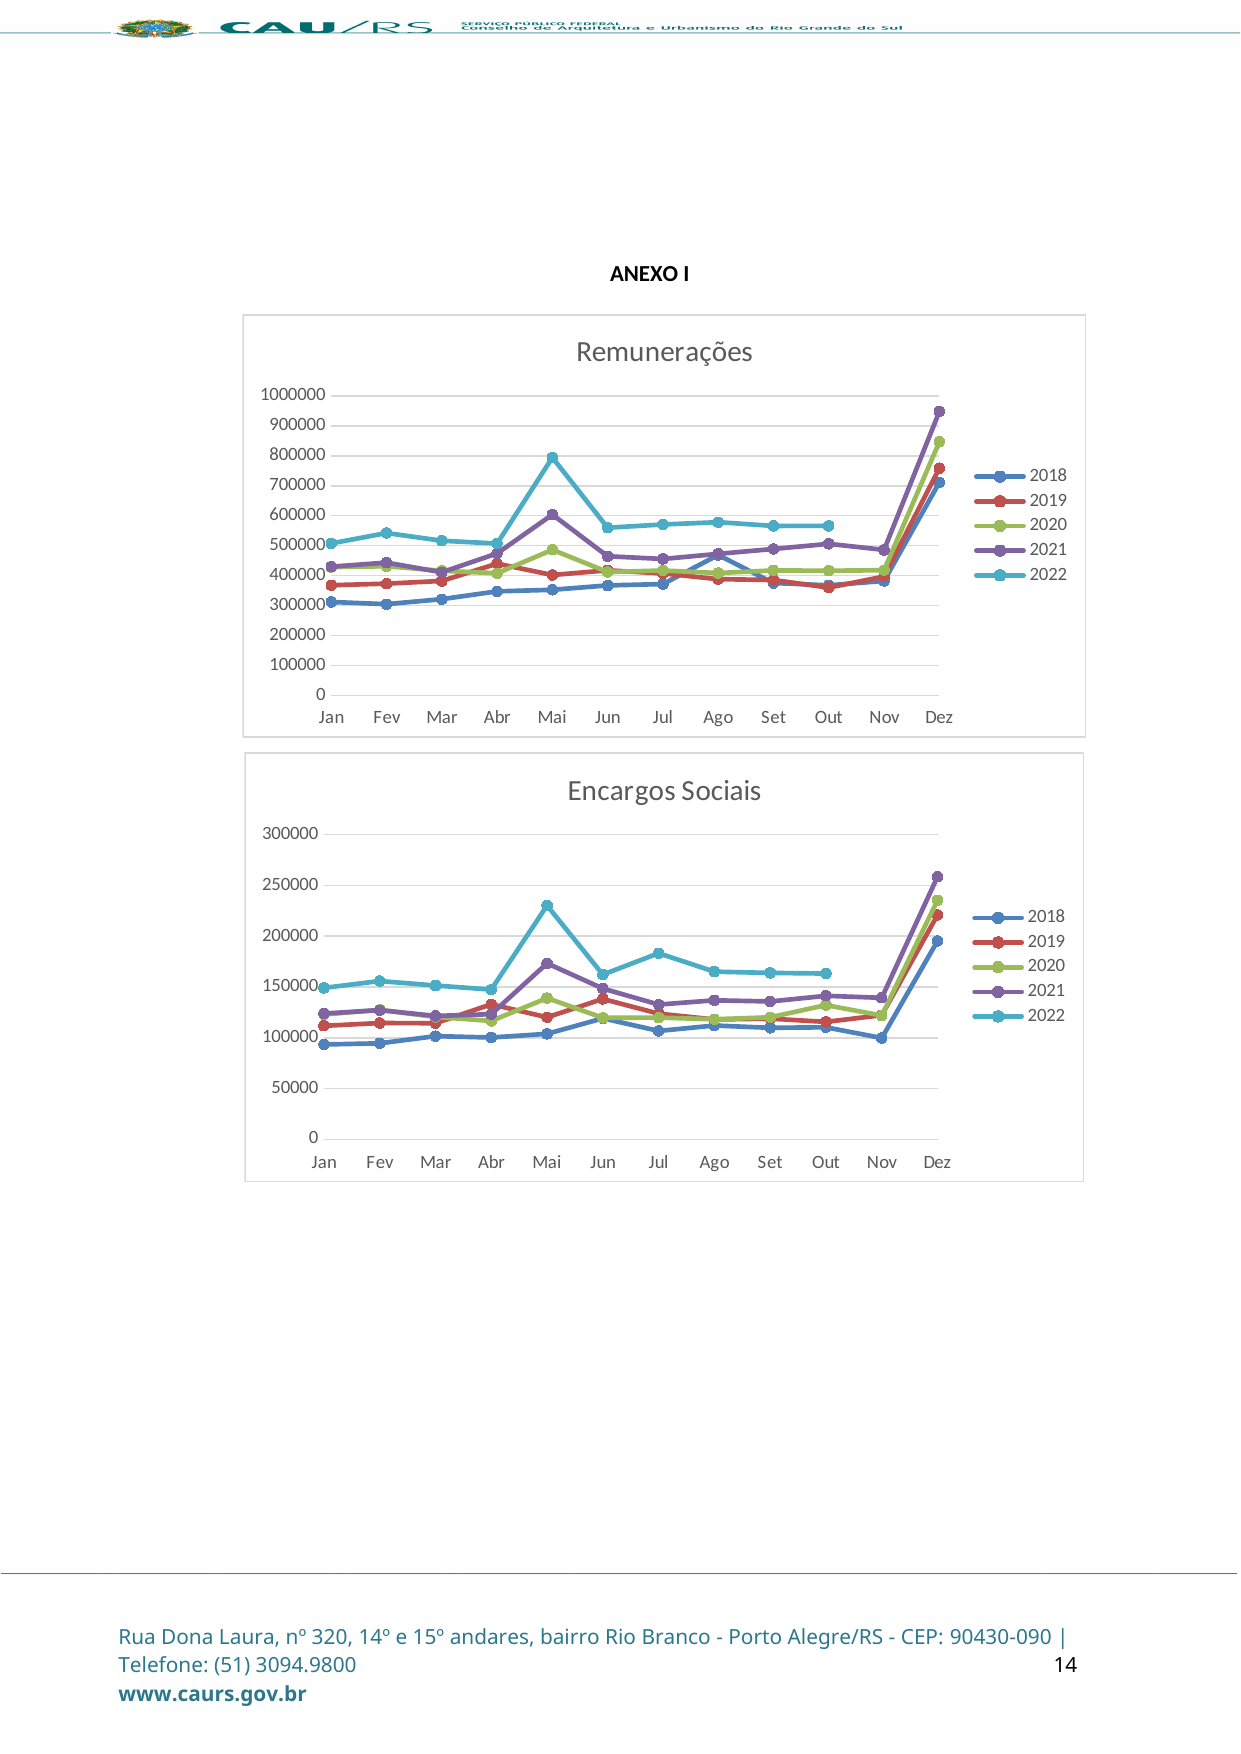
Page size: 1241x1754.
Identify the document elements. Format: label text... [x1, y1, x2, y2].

text ANEXO I [177, 259, 1152, 288]
